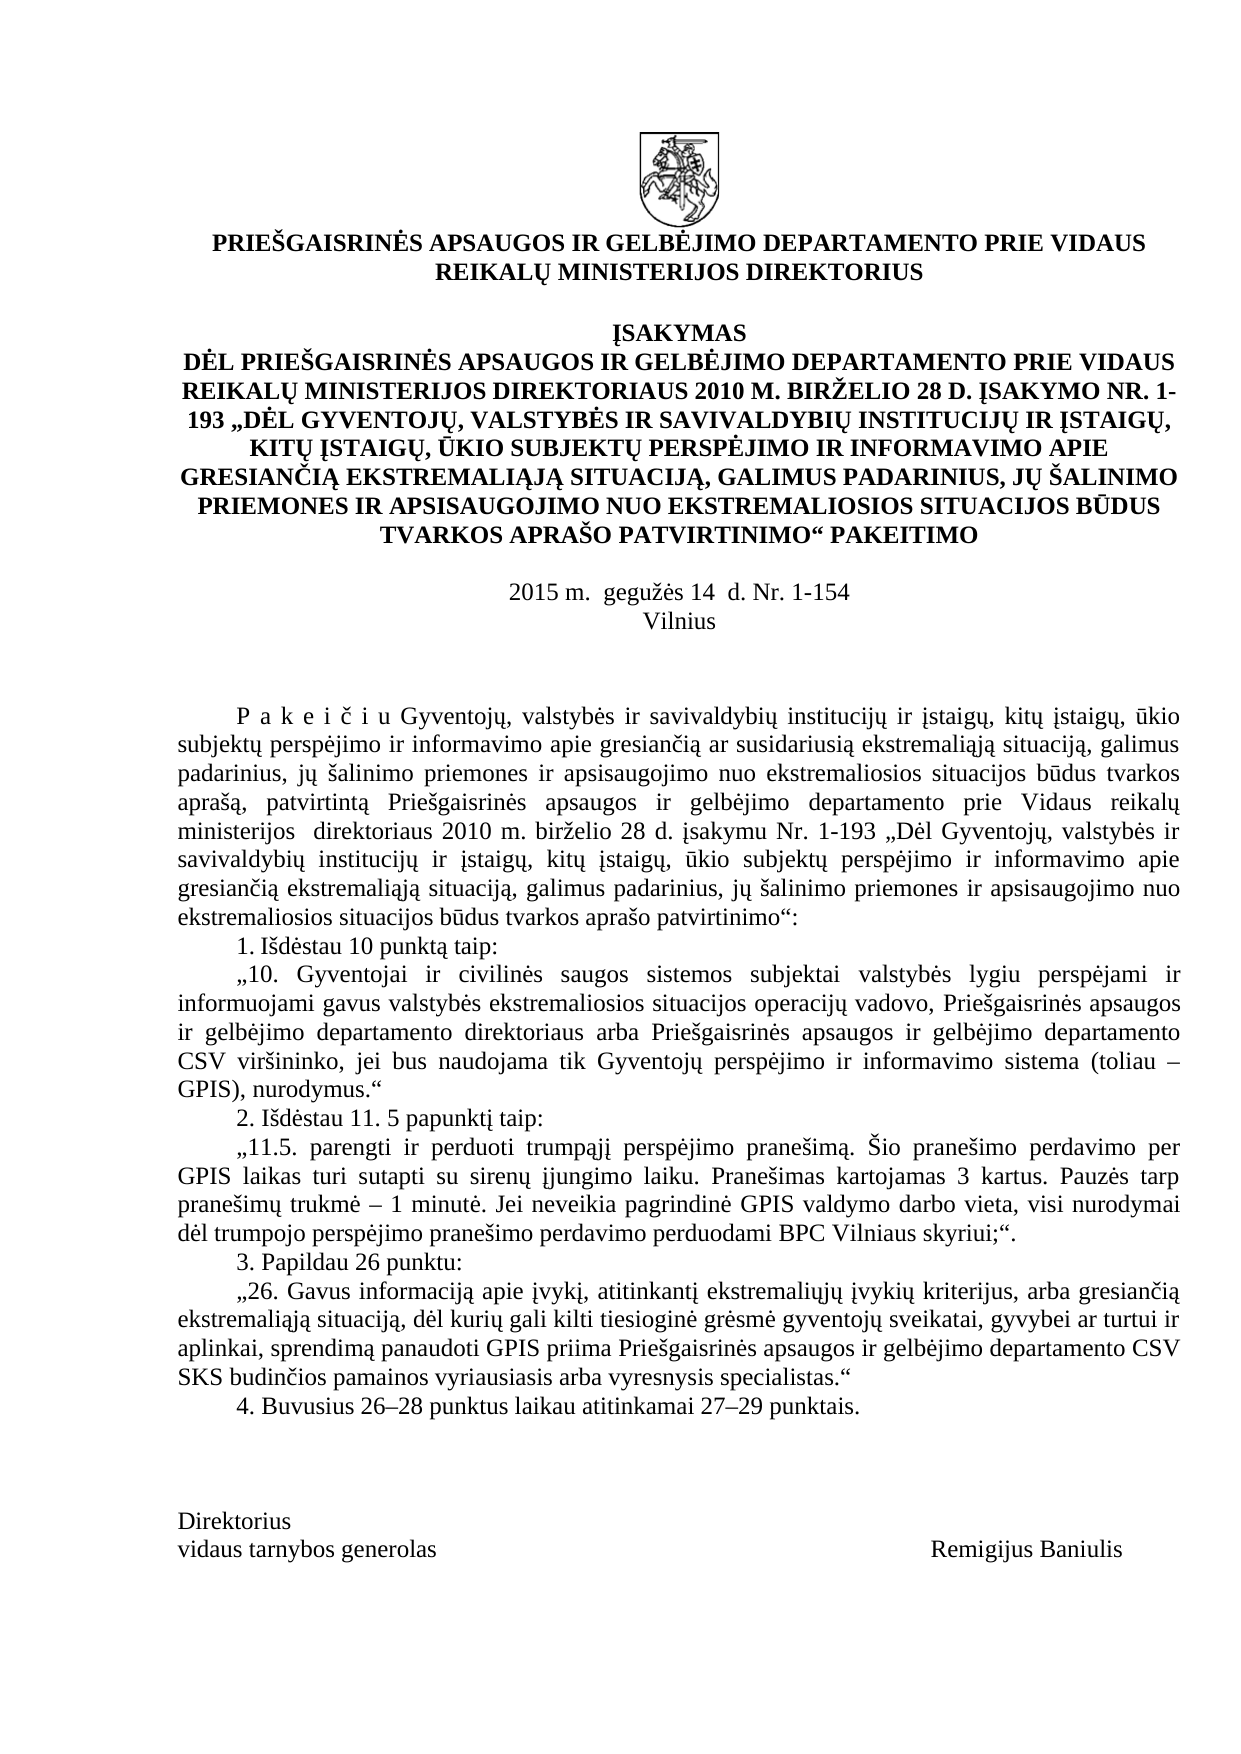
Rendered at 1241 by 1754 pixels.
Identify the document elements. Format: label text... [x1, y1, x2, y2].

text vidaus tarnybos generolas Remigijus Baniulis [177, 1534, 1181, 1563]
text 4. Buvusius 26–28 punktus laikau atitinkamai 27–29 punktais. [177, 1391, 1181, 1419]
text „11.5. parengti ir perduoti trumpąjį perspėjimo pranešimą. Šio pranešimo perdavimo per GPIS laikas turi sutapti su sirenų įjungimo laiku. Pranešimas kartojamas 3 kartus. Pauzės tarp pranešimų trukmė – 1 minutė. Jei neveikia pagrindinė GPIS valdymo darbo vieta, visi nurodymai dėl trumpojo perspėjimo pranešimo perdavimo perduodami BPC Vilniaus skyriui;“. [177, 1132, 1181, 1247]
text Vilnius [177, 606, 1181, 635]
text P a k e i č i u Gyventojų, valstybės ir savivaldybių institucijų ir įstaigų, kitų įstaigų, ūkio subjektų perspėjimo ir informavimo apie gresiančią ar susidariusią ekstremaliąją situaciją, galimus padarinius, jų šalinimo priemones ir apsisaugojimo nuo ekstremaliosios situacijos būdus tvarkos aprašą, patvirtintą Priešgaisrinės apsaugos ir gelbėjimo departamento prie Vidaus reikalų ministerijos direktoriaus 2010 m. birželio 28 d. įsakymu Nr. 1-193 „Dėl Gyventojų, valstybės ir savivaldybių institucijų ir įstaigų, kitų įstaigų, ūkio subjektų perspėjimo ir informavimo apie gresiančią ekstremaliąją situaciją, galimus padarinius, jų šalinimo priemones ir apsisaugojimo nuo ekstremaliosios situacijos būdus tvarkos aprašo patvirtinimo“: [177, 701, 1181, 931]
text „26. Gavus informaciją apie įvykį, atitinkantį ekstremaliųjų įvykių kriterijus, arba gresiančią ekstremaliąją situaciją, dėl kurių gali kilti tiesioginė grėsmė gyventojų sveikatai, gyvybei ar turtui ir aplinkai, sprendimą panaudoti GPIS priima Priešgaisrinės apsaugos ir gelbėjimo departamento CSV SKS budinčios pamainos vyriausiasis arba vyresnysis specialistas.“ [177, 1276, 1181, 1391]
text „10. Gyventojai ir civilinės saugos sistemos subjektai valstybės lygiu perspėjami ir informuojami gavus valstybės ekstremaliosios situacijos operacijų vadovo, Priešgaisrinės apsaugos ir gelbėjimo departamento direktoriaus arba Priešgaisrinės apsaugos ir gelbėjimo departamento CSV viršininko, jei bus naudojama tik Gyventojų perspėjimo ir informavimo sistema (toliau – GPIS), nurodymus.“ [177, 959, 1181, 1103]
text 2. Išdėstau 11. 5 papunktį taip: [177, 1103, 1181, 1132]
text Direktorius [177, 1506, 1181, 1534]
text DĖL PRIEŠGAISRINĖS APSAUGOS IR GELBĖJIMO DEPARTAMENTO PRIE VIDAUS REIKALŲ MINISTERIJOS DIREKTORIAUS 2010 M. BIRŽELIO 28 D. ĮSAKYMO NR. 1-193 „DĖL GYVENTOJŲ, VALSTYBĖS IR SAVIVALDYBIŲ INSTITUCIJŲ IR ĮSTAIGŲ, KITŲ ĮSTAIGŲ, ŪKIO SUBJEKTŲ PERSPĖJIMO IR INFORMAVIMO APIE GRESIANČIĄ EKSTREMALIĄJĄ SITUACIJĄ, GALIMUS PADARINIUS, JŲ ŠALINIMO PRIEMONES IR APSISAUGOJIMO NUO EKSTREMALIOSIOS SITUACIJOS BŪDUS TVARKOS APRAŠO PATVIRTINIMO“ PAKEITIMO [177, 347, 1181, 548]
text 2015 m. gegužės 14 d. Nr. 1-154 [177, 577, 1181, 606]
text ĮSAKYMAS [177, 318, 1181, 347]
text 3. Papildau 26 punktu: [177, 1247, 1181, 1276]
text PRIEŠGAISRINĖS APSAUGOS IR GELBĖJIMO DEPARTAMENTO PRIE VIDAUS REIKALŲ MINISTERIJOS DIREKTORIUS [177, 228, 1181, 285]
text 1. Išdėstau 10 punktą taip: [177, 931, 1181, 959]
